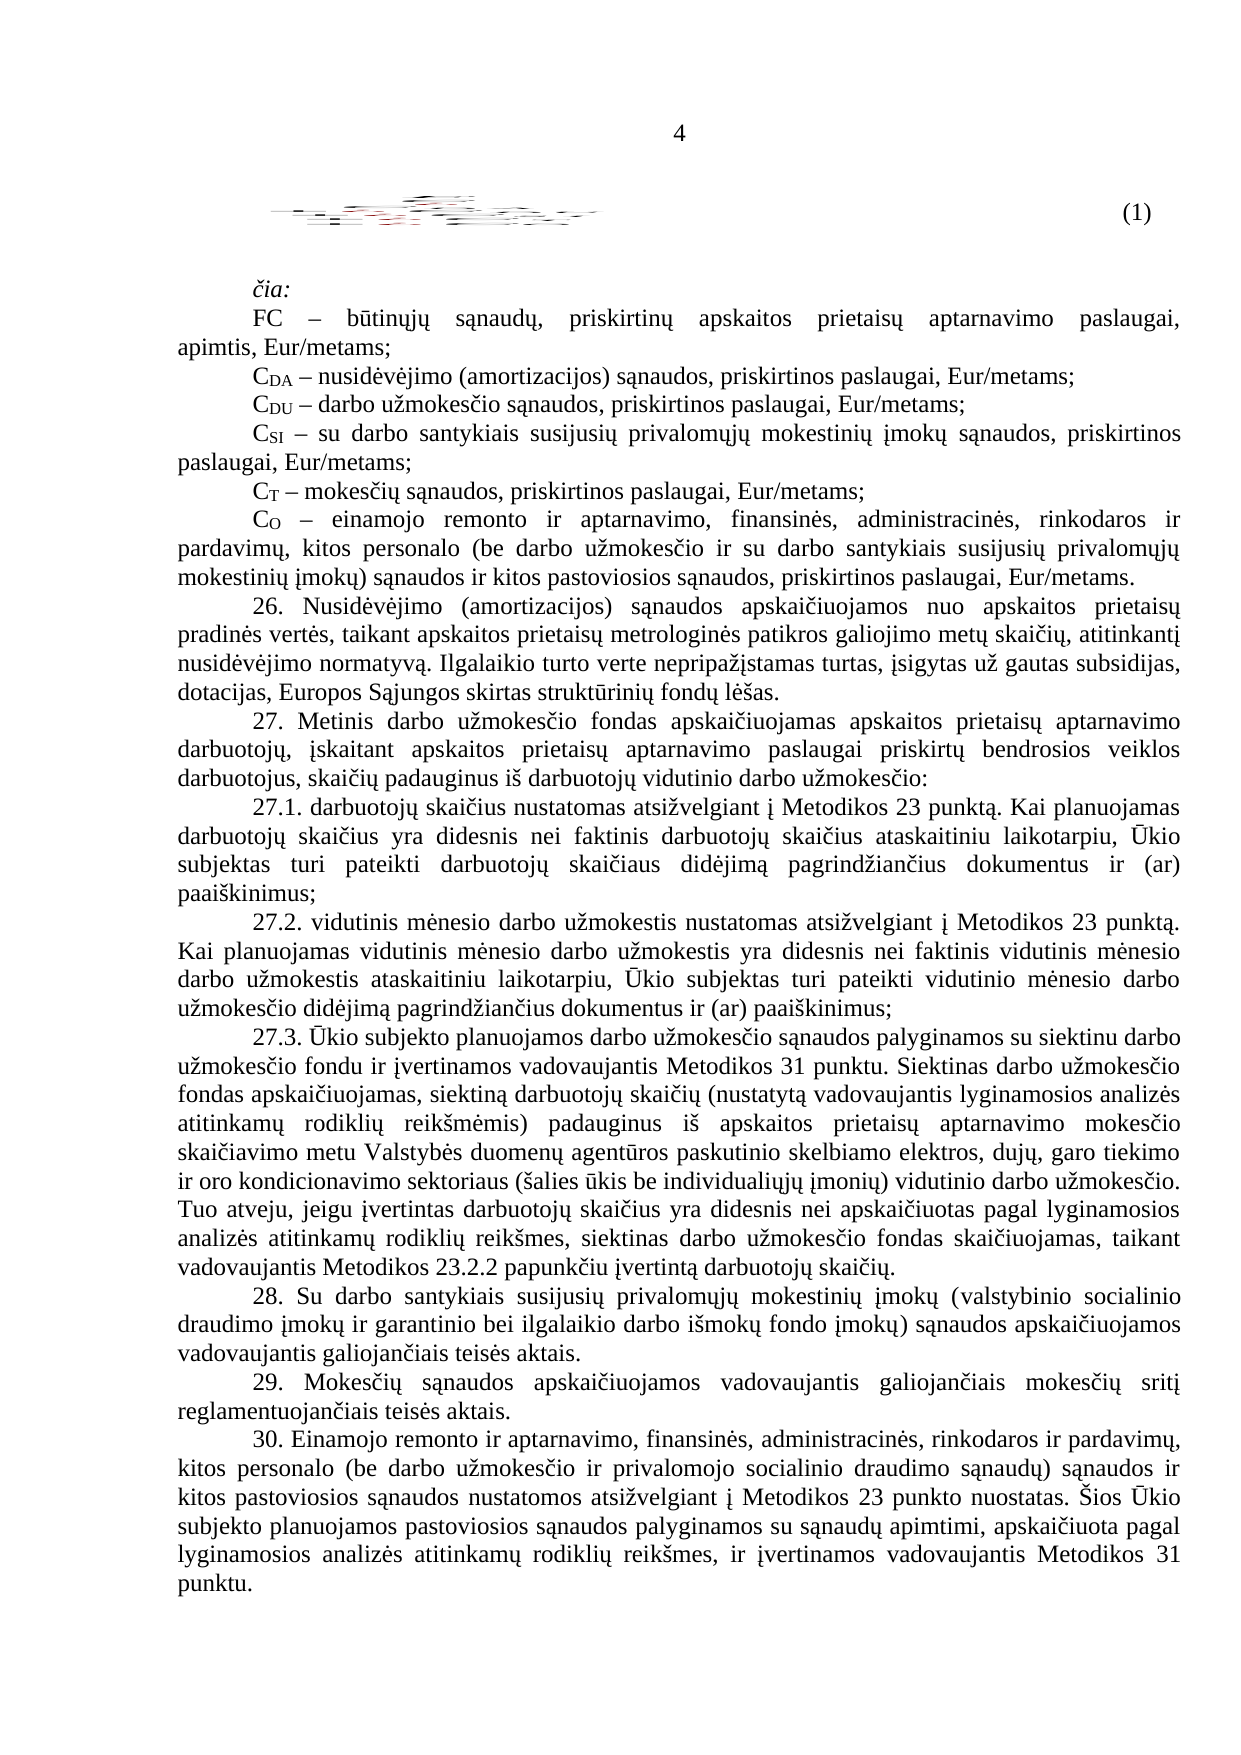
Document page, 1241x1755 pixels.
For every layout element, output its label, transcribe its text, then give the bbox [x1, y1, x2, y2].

text CSI – su darbo santykiais susijusių privalomųjų mokestinių įmokų sąnaudos, priskirtinos paslaugai, Eur/metams; [177, 418, 1181, 476]
text FC – būtinųjų sąnaudų, priskirtinų apskaitos prietaisų aptarnavimo paslaugai, apimtis, Eur/metams; [177, 303, 1181, 361]
text 26. Nusidėvėjimo (amortizacijos) sąnaudos apskaičiuojamos nuo apskaitos prietaisų pradinės vertės, taikant apskaitos prietaisų metrologinės patikros galiojimo metų skaičių, atitinkantį nusidėvėjimo normatyvą. Ilgalaikio turto verte nepripažįstamas turtas, įsigytas už gautas subsidijas, dotacijas, Europos Sąjungos skirtas struktūrinių fondų lėšas. [177, 591, 1181, 706]
text 27.3. Ūkio subjekto planuojamos darbo užmokesčio sąnaudos palyginamos su siektinu darbo užmokesčio fondu ir įvertinamos vadovaujantis Metodikos 31 punktu. Siektinas darbo užmokesčio fondas apskaičiuojamas, siektiną darbuotojų skaičių (nustatytą vadovaujantis lyginamosios analizės atitinkamų rodiklių reikšmėmis) padauginus iš apskaitos prietaisų aptarnavimo mokesčio skaičiavimo metu Valstybės duomenų agentūros paskutinio skelbiamo elektros, dujų, garo tiekimo ir oro kondicionavimo sektoriaus (šalies ūkis be individualiųjų įmonių) vidutinio darbo užmokesčio. Tuo atveju, jeigu įvertintas darbuotojų skaičius yra didesnis nei apskaičiuotas pagal lyginamosios analizės atitinkamų rodiklių reikšmes, siektinas darbo užmokesčio fondas skaičiuojamas, taikant vadovaujantis Metodikos 23.2.2 papunkčiu įvertintą darbuotojų skaičių. [177, 1022, 1181, 1281]
text 27. Metinis darbo užmokesčio fondas apskaičiuojamas apskaitos prietaisų aptarnavimo darbuotojų, įskaitant apskaitos prietaisų aptarnavimo paslaugai priskirtų bendrosios veiklos darbuotojus, skaičių padauginus iš darbuotojų vidutinio darbo užmokesčio: [177, 706, 1181, 792]
table_header [177, 176, 253, 246]
text 27.2. vidutinis mėnesio darbo užmokestis nustatomas atsižvelgiant į Metodikos 23 punktą. Kai planuojamas vidutinis mėnesio darbo užmokestis yra didesnis nei faktinis vidutinis mėnesio darbo užmokestis ataskaitiniu laikotarpiu, Ūkio subjektas turi pateikti vidutinio mėnesio darbo užmokesčio didėjimą pagrindžiančius dokumentus ir (ar) paaiškinimus; [177, 907, 1181, 1022]
text 27.1. darbuotojų skaičius nustatomas atsižvelgiant į Metodikos 23 punktą. Kai planuojamas darbuotojų skaičius yra didesnis nei faktinis darbuotojų skaičius ataskaitiniu laikotarpiu, Ūkio subjektas turi pateikti darbuotojų skaičiaus didėjimą pagrindžiančius dokumentus ir (ar) paaiškinimus; [177, 792, 1181, 907]
text CDA – nusidėvėjimo (amortizacijos) sąnaudos, priskirtinos paslaugai, Eur/metams; [177, 361, 1181, 389]
text CT – mokesčių sąnaudos, priskirtinos paslaugai, Eur/metams; [177, 476, 1181, 504]
text CDU – darbo užmokesčio sąnaudos, priskirtinos paslaugai, Eur/metams; [177, 389, 1181, 418]
text CO – einamojo remonto ir aptarnavimo, finansinės, administracinės, rinkodaros ir pardavimų, kitos personalo (be darbo užmokesčio ir su darbo santykiais susijusių privalomųjų mokestinių įmokų) sąnaudos ir kitos pastoviosios sąnaudos, priskirtinos paslaugai, Eur/metams. [177, 504, 1181, 591]
text 29. Mokesčių sąnaudos apskaičiuojamos vadovaujantis galiojančiais mokesčių sritį reglamentuojančiais teisės aktais. [177, 1367, 1181, 1424]
table_header (1) [1092, 176, 1181, 246]
text čia: [177, 274, 1181, 303]
text 28. Su darbo santykiais susijusių privalomųjų mokestinių įmokų (valstybinio socialinio draudimo įmokų ir garantinio bei ilgalaikio darbo išmokų fondo įmokų) sąnaudos apskaičiuojamos vadovaujantis galiojančiais teisės aktais. [177, 1281, 1181, 1367]
text 30. Einamojo remonto ir aptarnavimo, finansinės, administracinės, rinkodaros ir pardavimų, kitos personalo (be darbo užmokesčio ir privalomojo socialinio draudimo sąnaudų) sąnaudos ir kitos pastoviosios sąnaudos nustatomos atsižvelgiant į Metodikos 23 punkto nuostatas. Šios Ūkio subjekto planuojamos pastoviosios sąnaudos palyginamos su sąnaudų apimtimi, apskaičiuota pagal lyginamosios analizės atitinkamų rodiklių reikšmes, ir įvertinamos vadovaujantis Metodikos 31 punktu. [177, 1424, 1181, 1597]
table_header [253, 176, 1092, 246]
